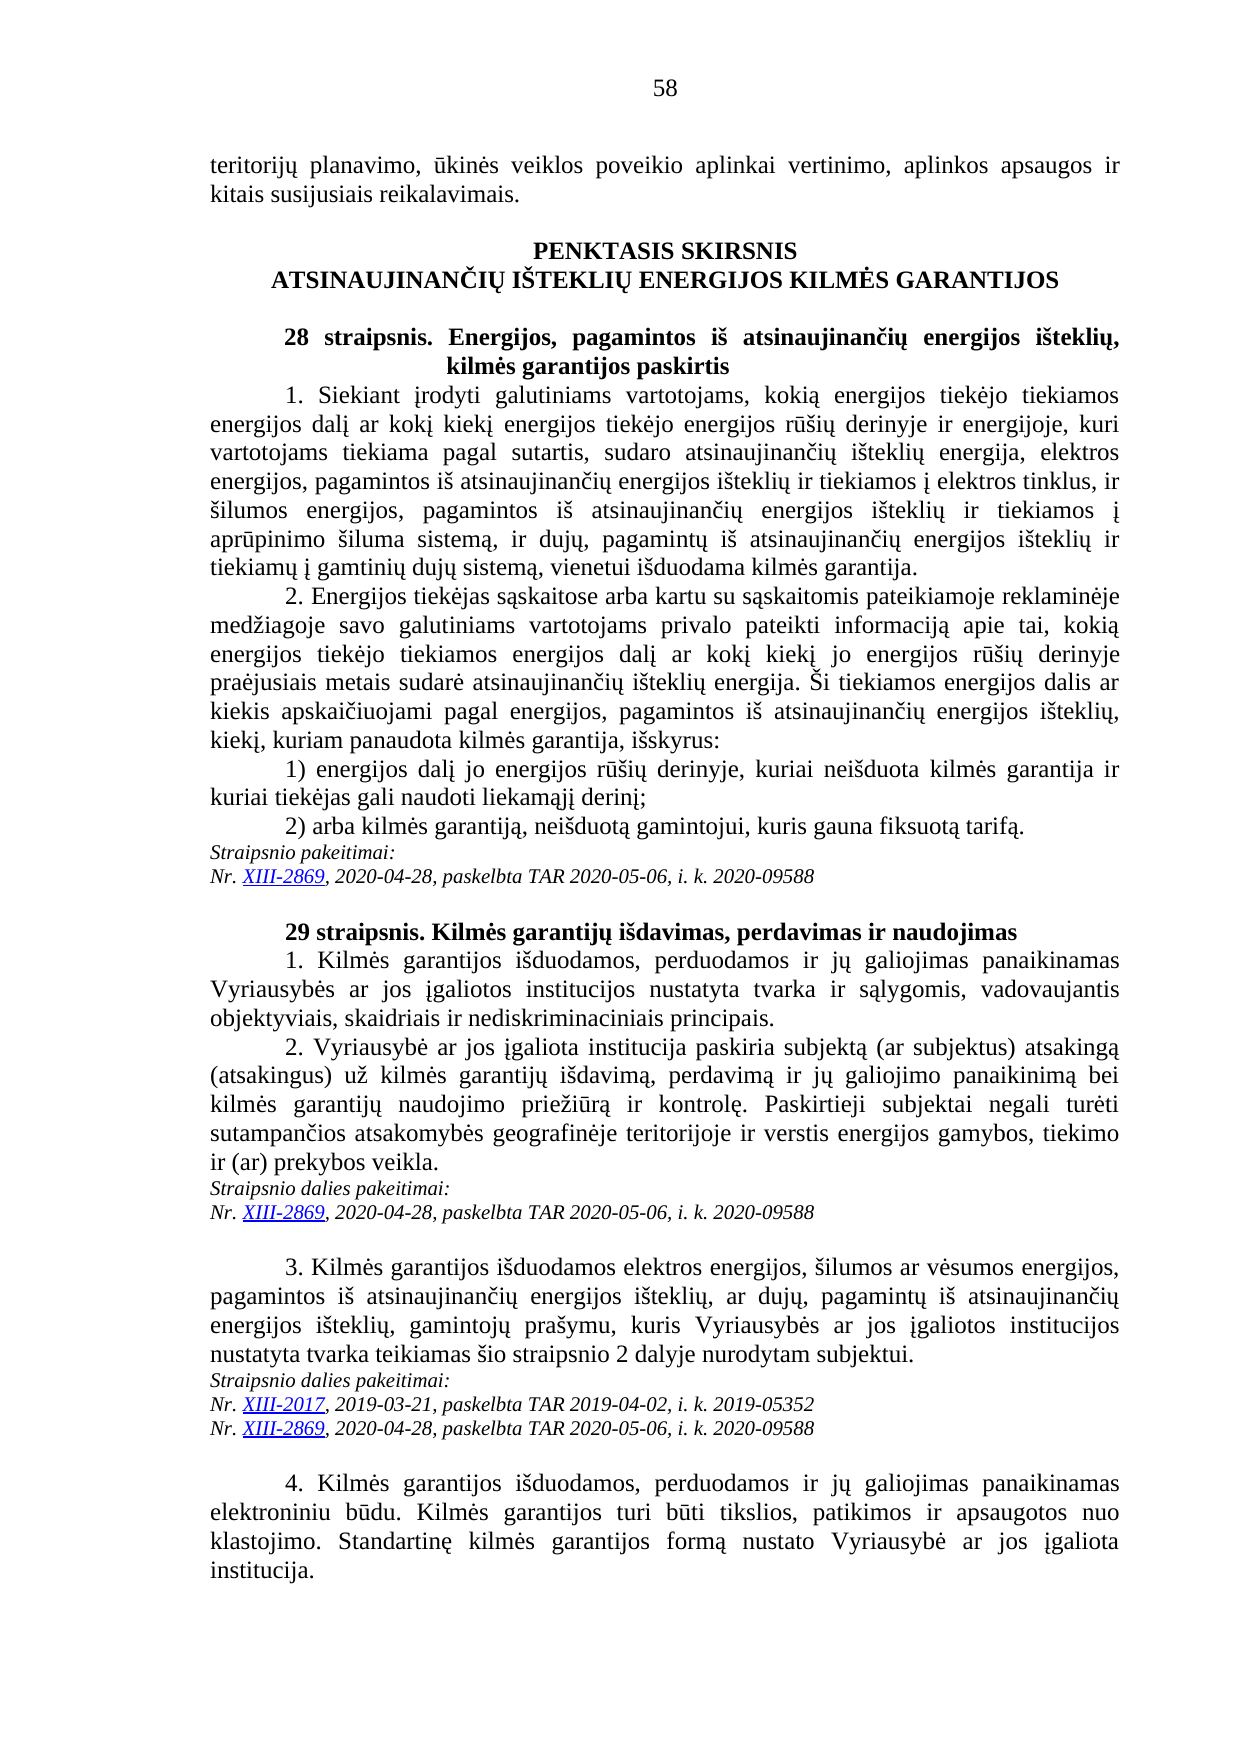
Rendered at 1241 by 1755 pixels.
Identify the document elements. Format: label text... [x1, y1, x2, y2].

text 2) arba kilmės garantiją, neišduotą gamintojui, kuris gauna fiksuotą tarifą. [210, 811, 1120, 840]
text 3. Kilmės garantijos išduodamos elektros energijos, šilumos ar vėsumos energijos, pagamintos iš atsinaujinančių energijos išteklių, ar dujų, pagamintų iš atsinaujinančių energijos išteklių, gamintojų prašymu, kuris Vyriausybės ar jos įgaliotos institucijos nustatyta tvarka teikiamas šio straipsnio 2 dalyje nurodytam subjektui. [210, 1252, 1120, 1367]
text Straipsnio pakeitimai: [210, 840, 1120, 864]
text Nr. XIII-2869, 2020-04-28, paskelbta TAR 2020-05-06, i. k. 2020-09588 [210, 1200, 1120, 1224]
text Straipsnio dalies pakeitimai: [210, 1367, 1120, 1392]
text Nr. XIII-2869, 2020-04-28, paskelbta TAR 2020-05-06, i. k. 2020-09588 [210, 1416, 1120, 1440]
text 29 straipsnis. Kilmės garantijų išdavimas, perdavimas ir naudojimas [210, 917, 1120, 946]
text ATSINAUJINANČIŲ IŠTEKLIŲ ENERGIJOS KILMĖS GARANTIJOS [210, 265, 1120, 294]
text Nr. XIII-2869, 2020-04-28, paskelbta TAR 2020-05-06, i. k. 2020-09588 [210, 864, 1120, 888]
text 2. Vyriausybė ar jos įgaliota institucija paskiria subjektą (ar subjektus) atsakingą (atsakingus) už kilmės garantijų išdavimą, perdavimą ir jų galiojimo panaikinimą bei kilmės garantijų naudojimo priežiūrą ir kontrolę. Paskirtieji subjektai negali turėti sutampančios atsakomybės geografinėje teritorijoje ir verstis energijos gamybos, tiekimo ir (ar) prekybos veikla. [210, 1032, 1120, 1176]
text Nr. XIII-2017, 2019-03-21, paskelbta TAR 2019-04-02, i. k. 2019-05352 [210, 1392, 1120, 1416]
text 2. Energijos tiekėjas sąskaitose arba kartu su sąskaitomis pateikiamoje reklaminėje medžiagoje savo galutiniams vartotojams privalo pateikti informaciją apie tai, kokią energijos tiekėjo tiekiamos energijos dalį ar kokį kiekį jo energijos rūšių derinyje praėjusiais metais sudarė atsinaujinančių išteklių energija. Ši tiekiamos energijos dalis ar kiekis apskaičiuojami pagal energijos, pagamintos iš atsinaujinančių energijos išteklių, kiekį, kuriam panaudota kilmės garantija, išskyrus: [210, 581, 1120, 754]
text 1. Kilmės garantijos išduodamos, perduodamos ir jų galiojimas panaikinamas Vyriausybės ar jos įgaliotos institucijos nustatyta tvarka ir sąlygomis, vadovaujantis objektyviais, skaidriais ir nediskriminaciniais principais. [210, 946, 1120, 1032]
text 1. Siekiant įrodyti galutiniams vartotojams, kokią energijos tiekėjo tiekiamos energijos dalį ar kokį kiekį energijos tiekėjo energijos rūšių derinyje ir energijoje, kuri vartotojams tiekiama pagal sutartis, sudaro atsinaujinančių išteklių energija, elektros energijos, pagamintos iš atsinaujinančių energijos išteklių ir tiekiamos į elektros tinklus, ir šilumos energijos, pagamintos iš atsinaujinančių energijos išteklių ir tiekiamos į aprūpinimo šiluma sistemą, ir dujų, pagamintų iš atsinaujinančių energijos išteklių ir tiekiamų į gamtinių dujų sistemą, vienetui išduodama kilmės garantija. [210, 380, 1120, 581]
text 28 straipsnis. Energijos, pagamintos iš atsinaujinančių energijos išteklių, kilmės garantijos paskirtis [284, 322, 1120, 380]
text teritorijų planavimo, ūkinės veiklos poveikio aplinkai vertinimo, aplinkos apsaugos ir kitais susijusiais reikalavimais. [210, 150, 1120, 207]
text 4. Kilmės garantijos išduodamos, perduodamos ir jų galiojimas panaikinamas elektroniniu būdu. Kilmės garantijos turi būti tikslios, patikimos ir apsaugotos nuo klastojimo. Standartinę kilmės garantijos formą nustato Vyriausybė ar jos įgaliota institucija. [210, 1468, 1120, 1583]
text 1) energijos dalį jo energijos rūšių derinyje, kuriai neišduota kilmės garantija ir kuriai tiekėjas gali naudoti liekamąjį derinį; [210, 754, 1120, 811]
text PENKTASIS SKIRSNIS [210, 236, 1120, 265]
text Straipsnio dalies pakeitimai: [210, 1176, 1120, 1200]
